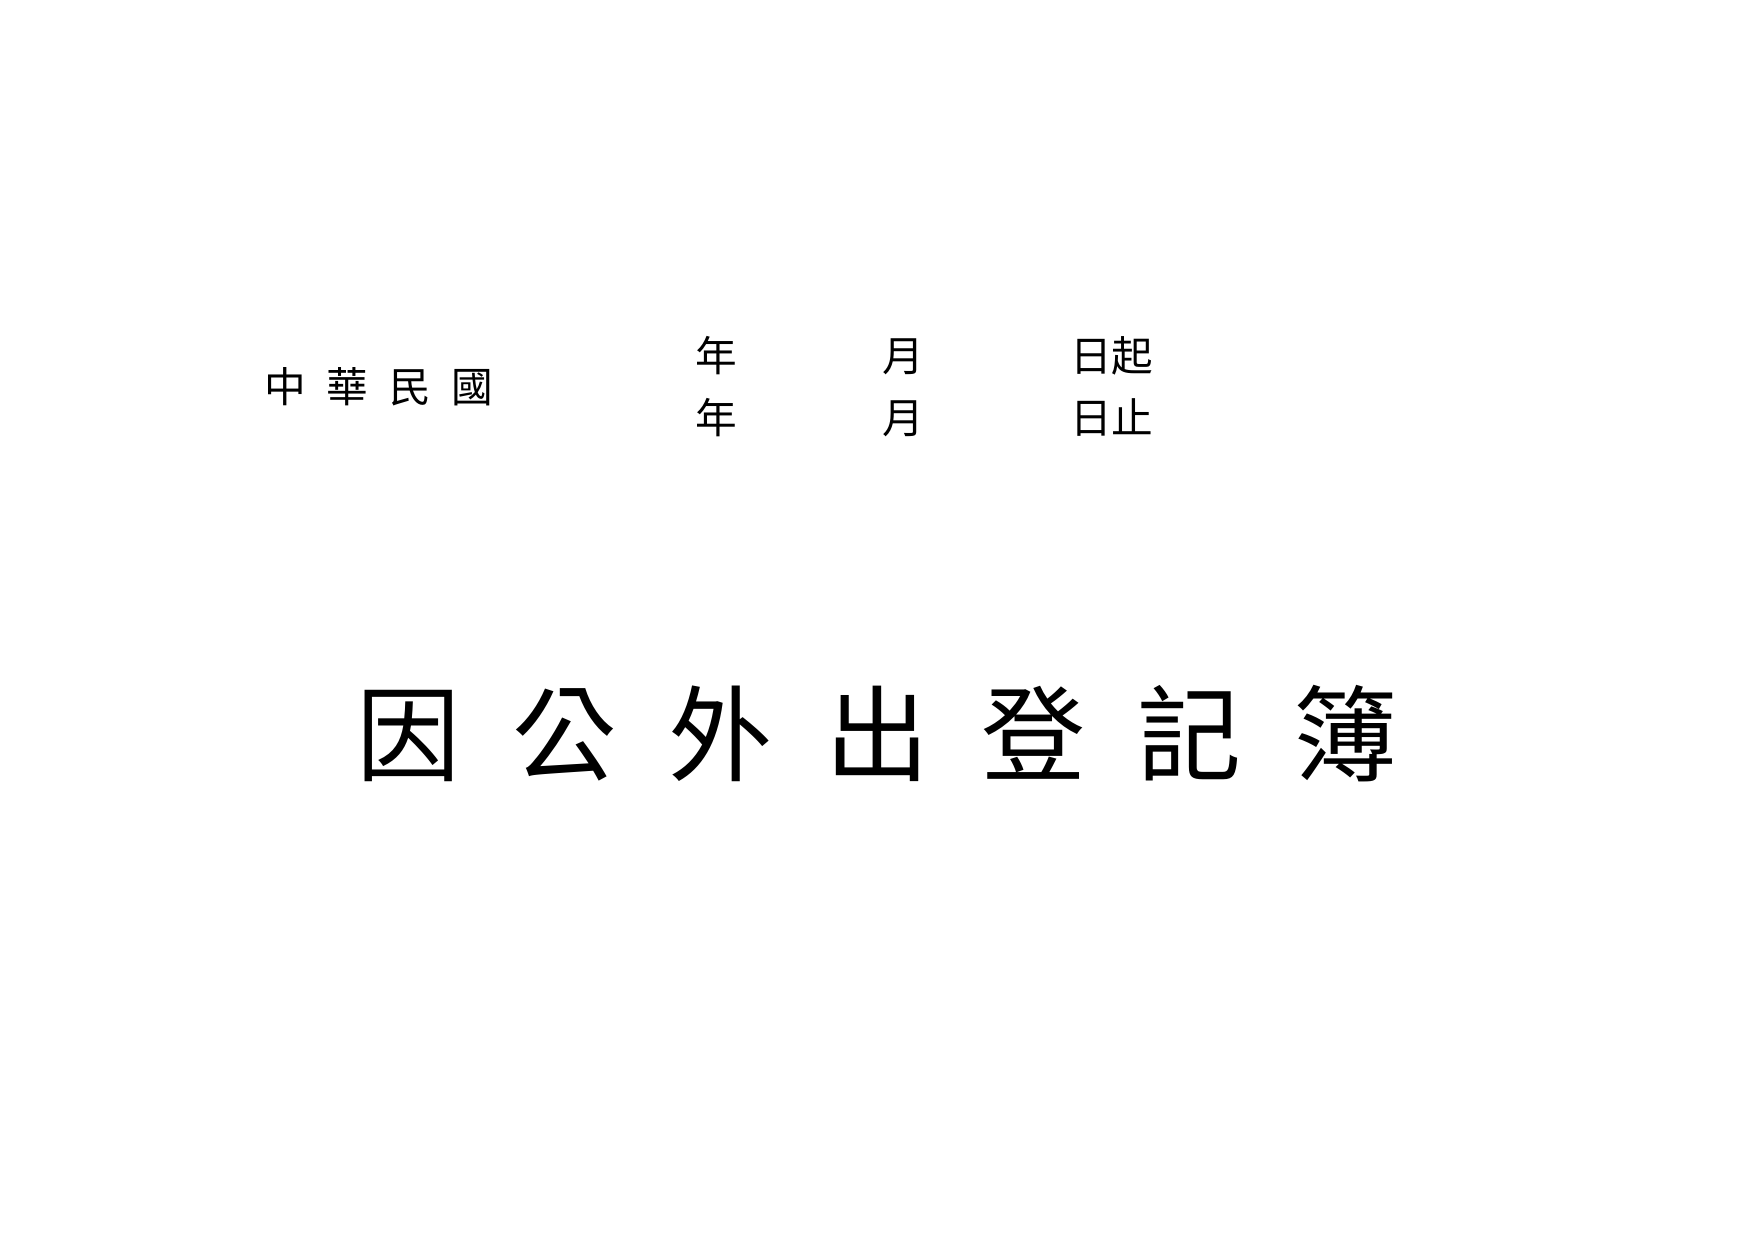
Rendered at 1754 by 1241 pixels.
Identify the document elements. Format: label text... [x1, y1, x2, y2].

table_cell 年 月 日止 [534, 374, 1198, 437]
table_header 中 華 民 國 [253, 312, 533, 437]
table_header 年 月 日起 [534, 312, 1198, 374]
text 因 公 外 出 登 記 簿 [150, 624, 1604, 812]
